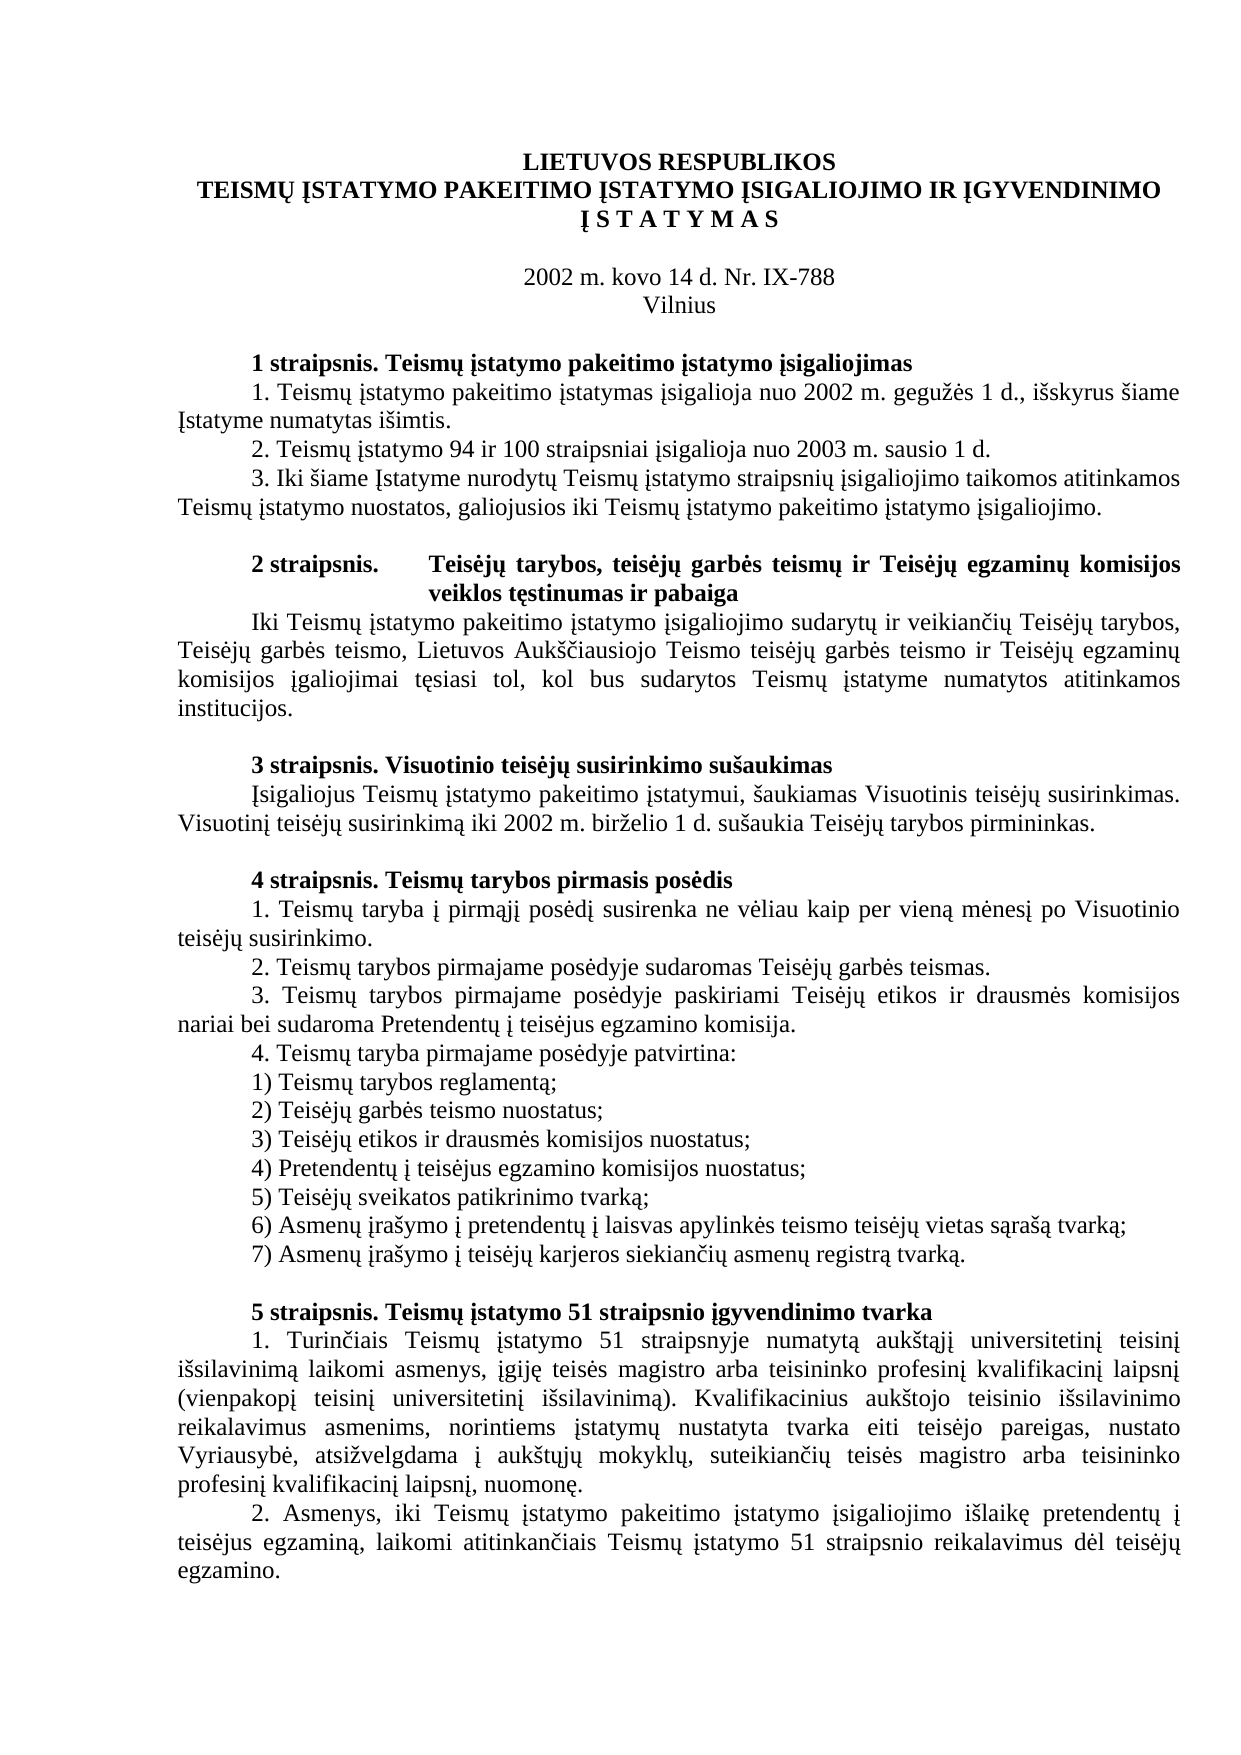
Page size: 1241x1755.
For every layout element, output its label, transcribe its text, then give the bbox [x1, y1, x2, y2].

text Įsigaliojus Teismų įstatymo pakeitimo įstatymui, šaukiamas Visuotinis teisėjų susirinkimas. Visuotinį teisėjų susirinkimą iki 2002 m. birželio 1 d. sušaukia Teisėjų tarybos pirmininkas. [177, 779, 1181, 837]
text Vilnius [177, 291, 1181, 319]
text 1 straipsnis. Teismų įstatymo pakeitimo įstatymo įsigaliojimas [177, 348, 1181, 377]
text 2. Teismų tarybos pirmajame posėdyje sudaromas Teisėjų garbės teismas. [177, 952, 1181, 981]
text 1. Turinčiais Teismų įstatymo 51 straipsnyje numatytą aukštąjį universitetinį teisinį išsilavinimą laikomi asmenys, įgiję teisės magistro arba teisininko profesinį kvalifikacinį laipsnį (vienpakopį teisinį universitetinį išsilavinimą). Kvalifikacinius aukštojo teisinio išsilavinimo reikalavimus asmenims, norintiems įstatymų nustatyta tvarka eiti teisėjo pareigas, nustato Vyriausybė, atsižvelgdama į aukštųjų mokyklų, suteikiančių teisės magistro arba teisininko profesinį kvalifikacinį laipsnį, nuomonę. [177, 1326, 1181, 1498]
text 5 straipsnis. Teismų įstatymo 51 straipsnio įgyvendinimo tvarka [177, 1297, 1181, 1326]
text 1. Teismų taryba į pirmąjį posėdį susirenka ne vėliau kaip per vieną mėnesį po Visuotinio teisėjų susirinkimo. [177, 894, 1181, 952]
text 3) Teisėjų etikos ir drausmės komisijos nuostatus; [177, 1124, 1181, 1153]
text 2. Asmenys, iki Teismų įstatymo pakeitimo įstatymo įsigaliojimo išlaikę pretendentų į teisėjus egzaminą, laikomi atitinkančiais Teismų įstatymo 51 straipsnio reikalavimus dėl teisėjų egzamino. [177, 1498, 1181, 1584]
text TEISMŲ ĮSTATYMO PAKEITIMO ĮSTATYMO ĮSIGALIOJIMO IR ĮGYVENDINIMO [177, 176, 1181, 204]
text 4) Pretendentų į teisėjus egzamino komisijos nuostatus; [177, 1153, 1181, 1182]
text 1) Teismų tarybos reglamentą; [177, 1067, 1181, 1096]
text 3. Teismų tarybos pirmajame posėdyje paskiriami Teisėjų etikos ir drausmės komisijos nariai bei sudaroma Pretendentų į teisėjus egzamino komisija. [177, 981, 1181, 1038]
text 2002 m. kovo 14 d. Nr. IX-788 [177, 262, 1181, 291]
text 3. Iki šiame Įstatyme nurodytų Teismų įstatymo straipsnių įsigaliojimo taikomos atitinkamos Teismų įstatymo nuostatos, galiojusios iki Teismų įstatymo pakeitimo įstatymo įsigaliojimo. [177, 463, 1181, 521]
text 2) Teisėjų garbės teismo nuostatus; [177, 1096, 1181, 1124]
text 2. Teismų įstatymo 94 ir 100 straipsniai įsigalioja nuo 2003 m. sausio 1 d. [177, 434, 1181, 463]
text Iki Teismų įstatymo pakeitimo įstatymo įsigaliojimo sudarytų ir veikiančių Teisėjų tarybos, Teisėjų garbės teismo, Lietuvos Aukščiausiojo Teismo teisėjų garbės teismo ir Teisėjų egzaminų komisijos įgaliojimai tęsiasi tol, kol bus sudarytos Teismų įstatyme numatytos atitinkamos institucijos. [177, 607, 1181, 722]
text Į S T A T Y M A S [177, 204, 1181, 233]
text LIETUVOS RESPUBLIKOS [177, 147, 1181, 176]
text 6) Asmenų įrašymo į pretendentų į laisvas apylinkės teismo teisėjų vietas sąrašą tvarką; [177, 1211, 1181, 1239]
text 7) Asmenų įrašymo į teisėjų karjeros siekiančių asmenų registrą tvarką. [177, 1239, 1181, 1268]
text 5) Teisėjų sveikatos patikrinimo tvarką; [177, 1182, 1181, 1211]
text 4 straipsnis. Teismų tarybos pirmasis posėdis [177, 866, 1181, 894]
text 3 straipsnis. Visuotinio teisėjų susirinkimo sušaukimas [177, 751, 1181, 779]
text 2 straipsnis. Teisėjų tarybos, teisėjų garbės teismų ir Teisėjų egzaminų komisijos veiklos tęstinumas ir pabaiga [251, 549, 1181, 607]
text 1. Teismų įstatymo pakeitimo įstatymas įsigalioja nuo 2002 m. gegužės 1 d., išskyrus šiame Įstatyme numatytas išimtis. [177, 377, 1181, 434]
text 4. Teismų taryba pirmajame posėdyje patvirtina: [177, 1038, 1181, 1067]
